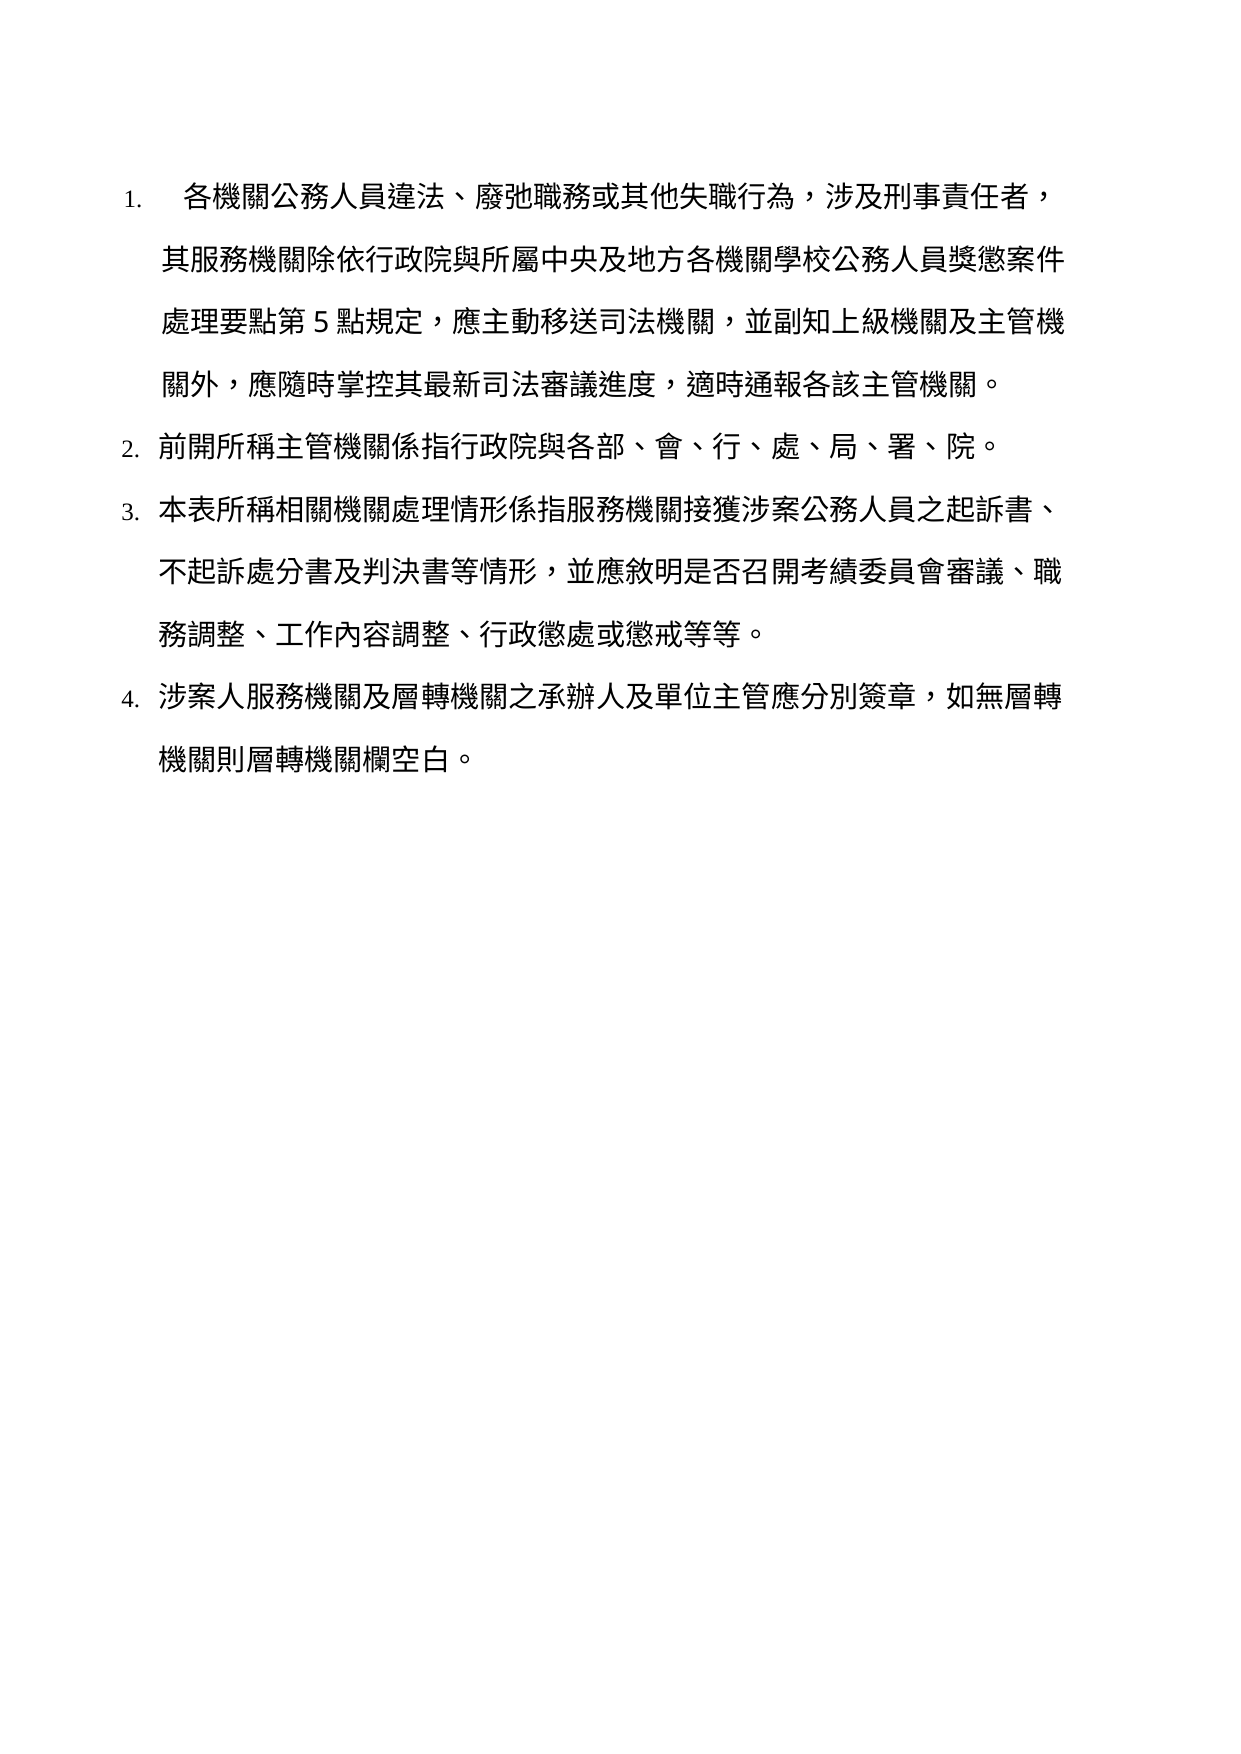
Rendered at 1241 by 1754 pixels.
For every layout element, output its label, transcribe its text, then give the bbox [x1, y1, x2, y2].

list 涉案人服務機關及層轉機關之承辦人及單位主管應分別簽章，如無層轉機關則層轉機關欄空白。 [121, 653, 1075, 778]
list 各機關公務人員違法、廢弛職務或其他失職行為，涉及刑事責任者，其服務機關除依行政院與所屬中央及地方各機關學校公務人員獎懲案件處理要點第5點規定，應主動移送司法機關，並副知上級機關及主管機關外，應隨時掌控其最新司法審議進度，適時通報各該主管機關。 [123, 153, 1075, 403]
list 前開所稱主管機關係指行政院與各部、會、行、處、局、署、院。 [121, 403, 1075, 466]
list 本表所稱相關機關處理情形係指服務機關接獲涉案公務人員之起訴書、不起訴處分書及判決書等情形，並應敘明是否召開考績委員會審議、職務調整、工作內容調整、行政懲處或懲戒等等。 [121, 466, 1075, 653]
